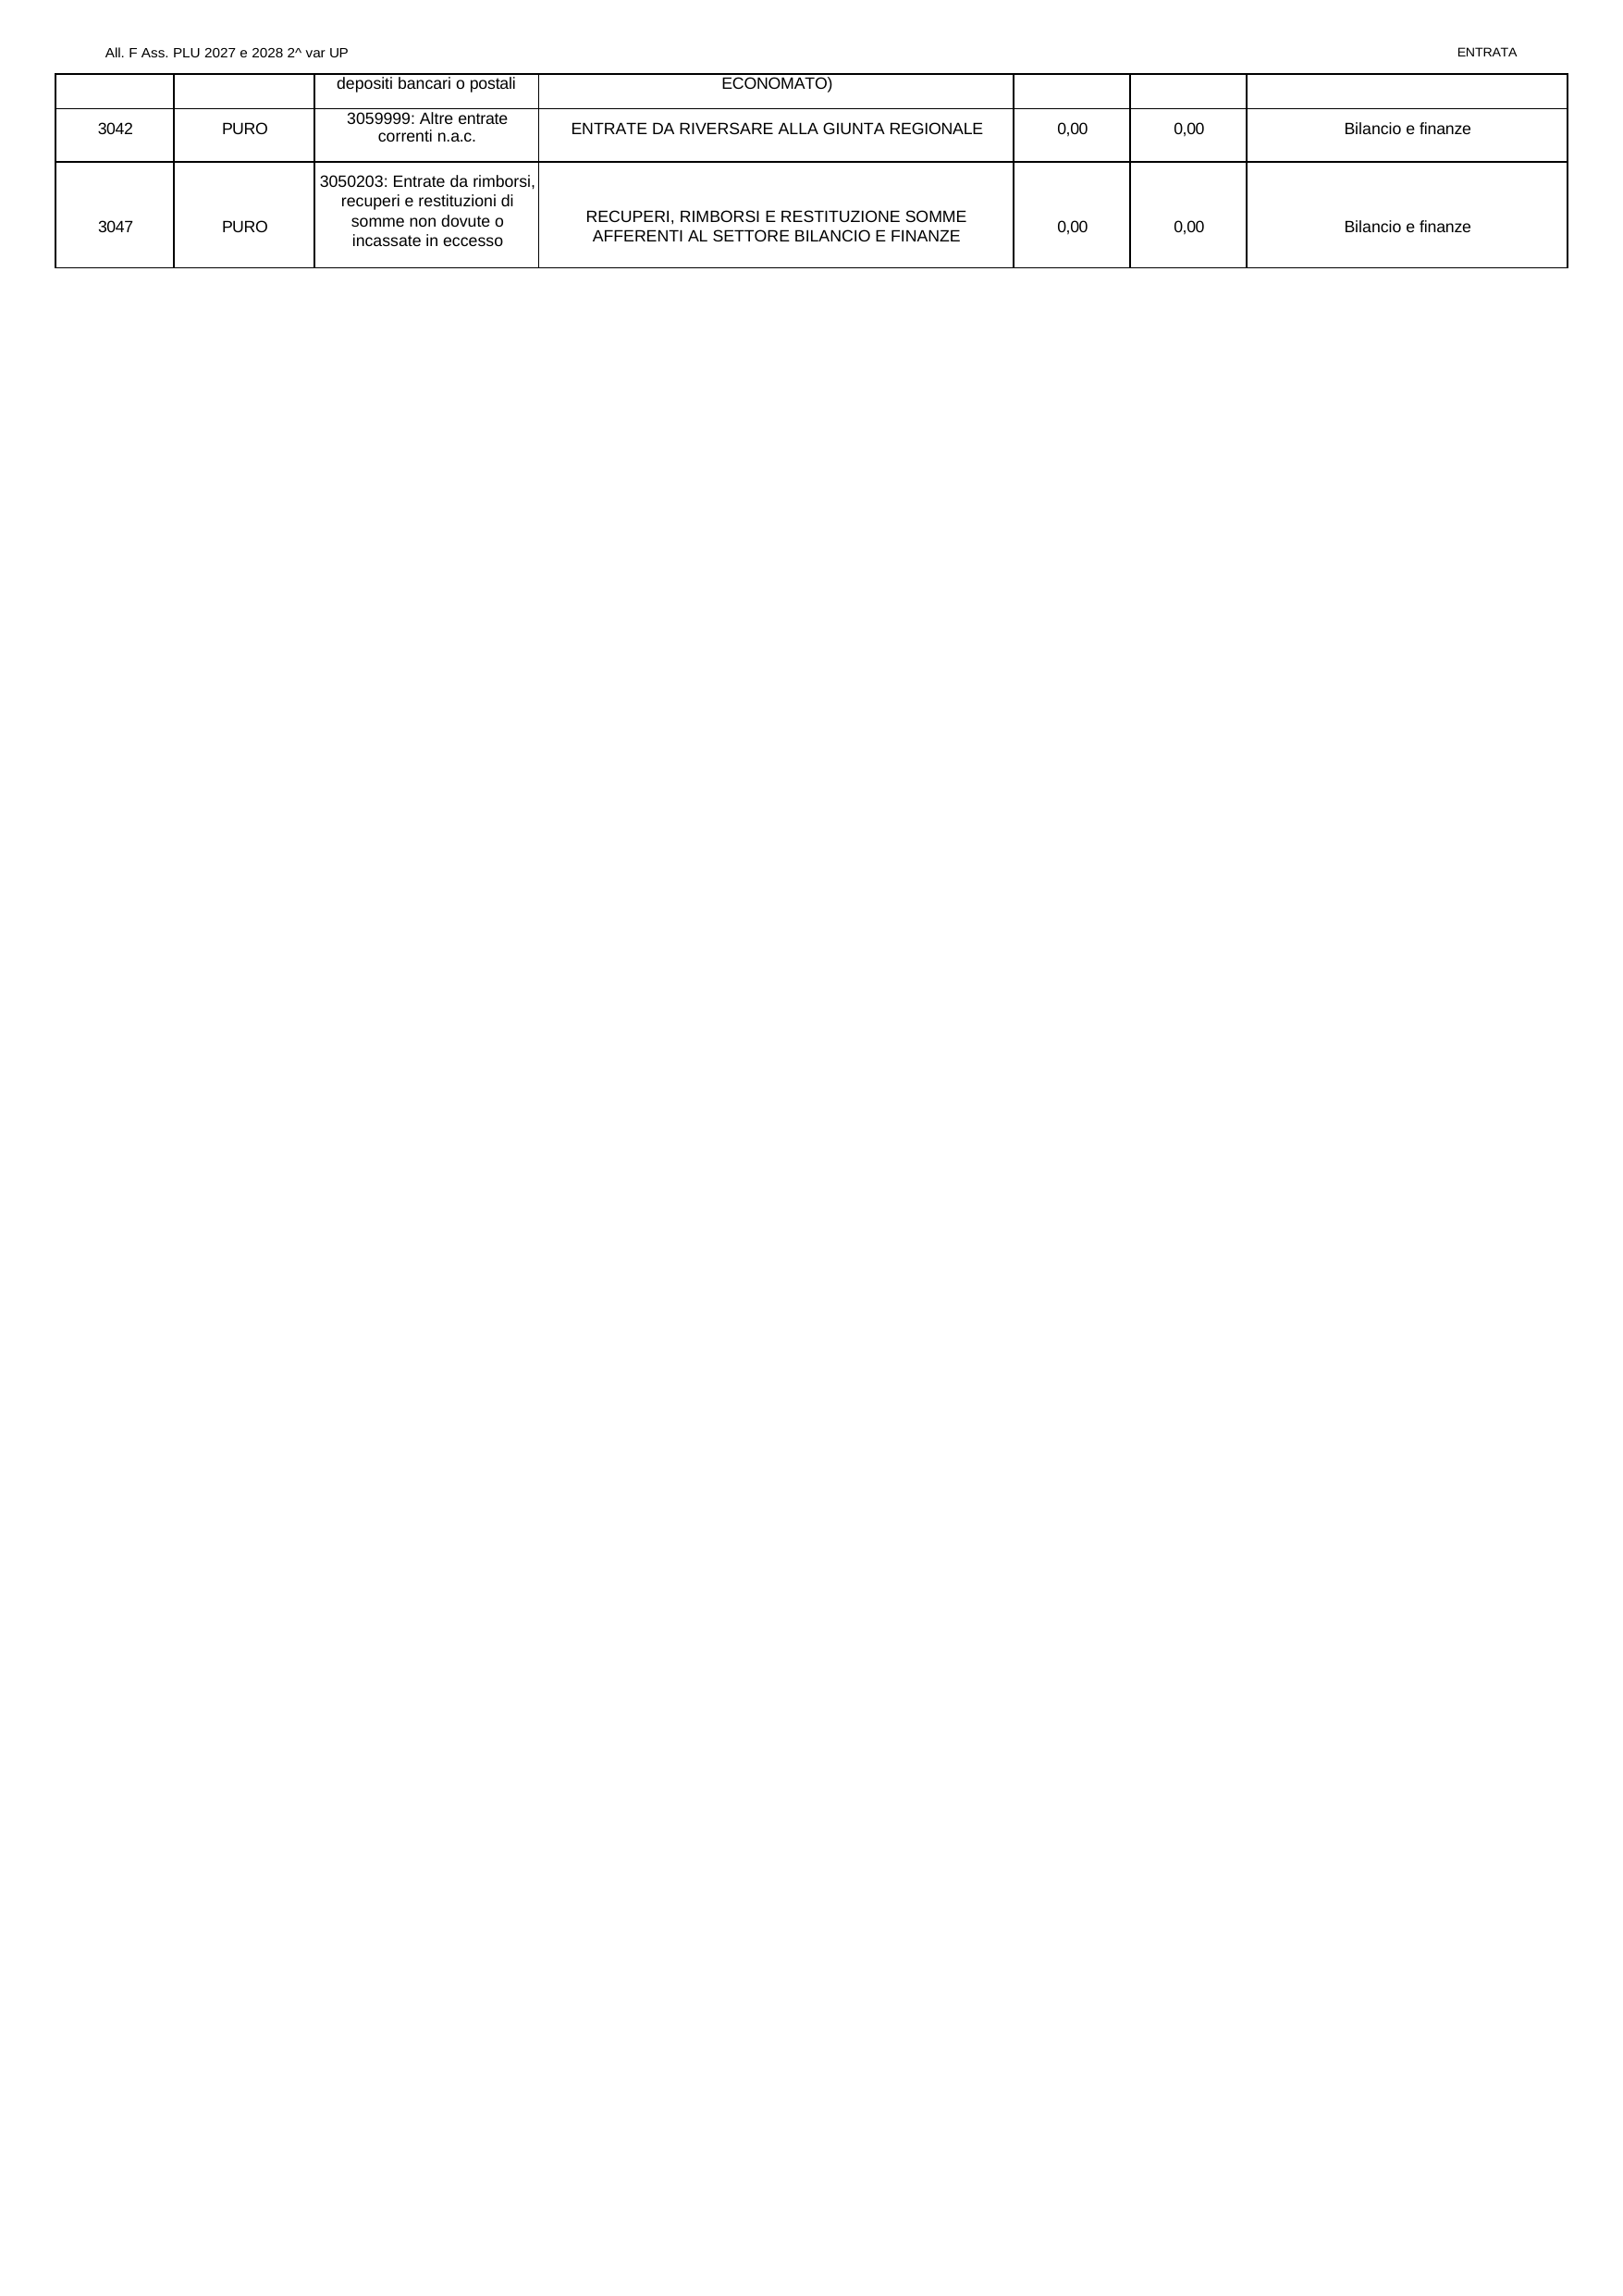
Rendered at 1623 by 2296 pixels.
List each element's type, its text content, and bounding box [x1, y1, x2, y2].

table_cell 3047 [56, 163, 173, 267]
table_cell Bilancio e finanze [1248, 109, 1567, 161]
table_cell 0,00 [1131, 109, 1246, 161]
table_cell 0,00 [1131, 163, 1246, 267]
table_cell [1248, 75, 1567, 108]
table_cell [1131, 75, 1246, 108]
table_cell 0,00 [1014, 163, 1129, 267]
table_cell PURO [175, 163, 314, 267]
table_cell 3042 [56, 109, 173, 161]
table_cell 3050203: Entrate da rimborsi, recuperi e restituzioni di somme non dovute o incassate in eccesso [315, 163, 538, 267]
table_cell PURO [175, 109, 314, 161]
table_cell - ECONOMATO) [539, 75, 1013, 108]
table_cell 3059999: Altre entrate correnti n.a.c. [315, 109, 538, 161]
table_cell depositi bancari o postali [315, 75, 538, 108]
table_cell ENTRATE DA RIVERSARE ALLA GIUNTA REGIONALE [539, 109, 1013, 161]
table_cell Bilancio e finanze [1248, 163, 1567, 267]
table_cell 0,00 [1014, 109, 1129, 161]
table_cell [175, 75, 314, 108]
table_cell [1014, 75, 1129, 108]
table_cell RECUPERI, RIMBORSI E RESTITUZIONE SOMME AFFERENTI AL SETTORE BILANCIO E FINANZE [539, 163, 1013, 267]
table_cell [56, 75, 173, 108]
